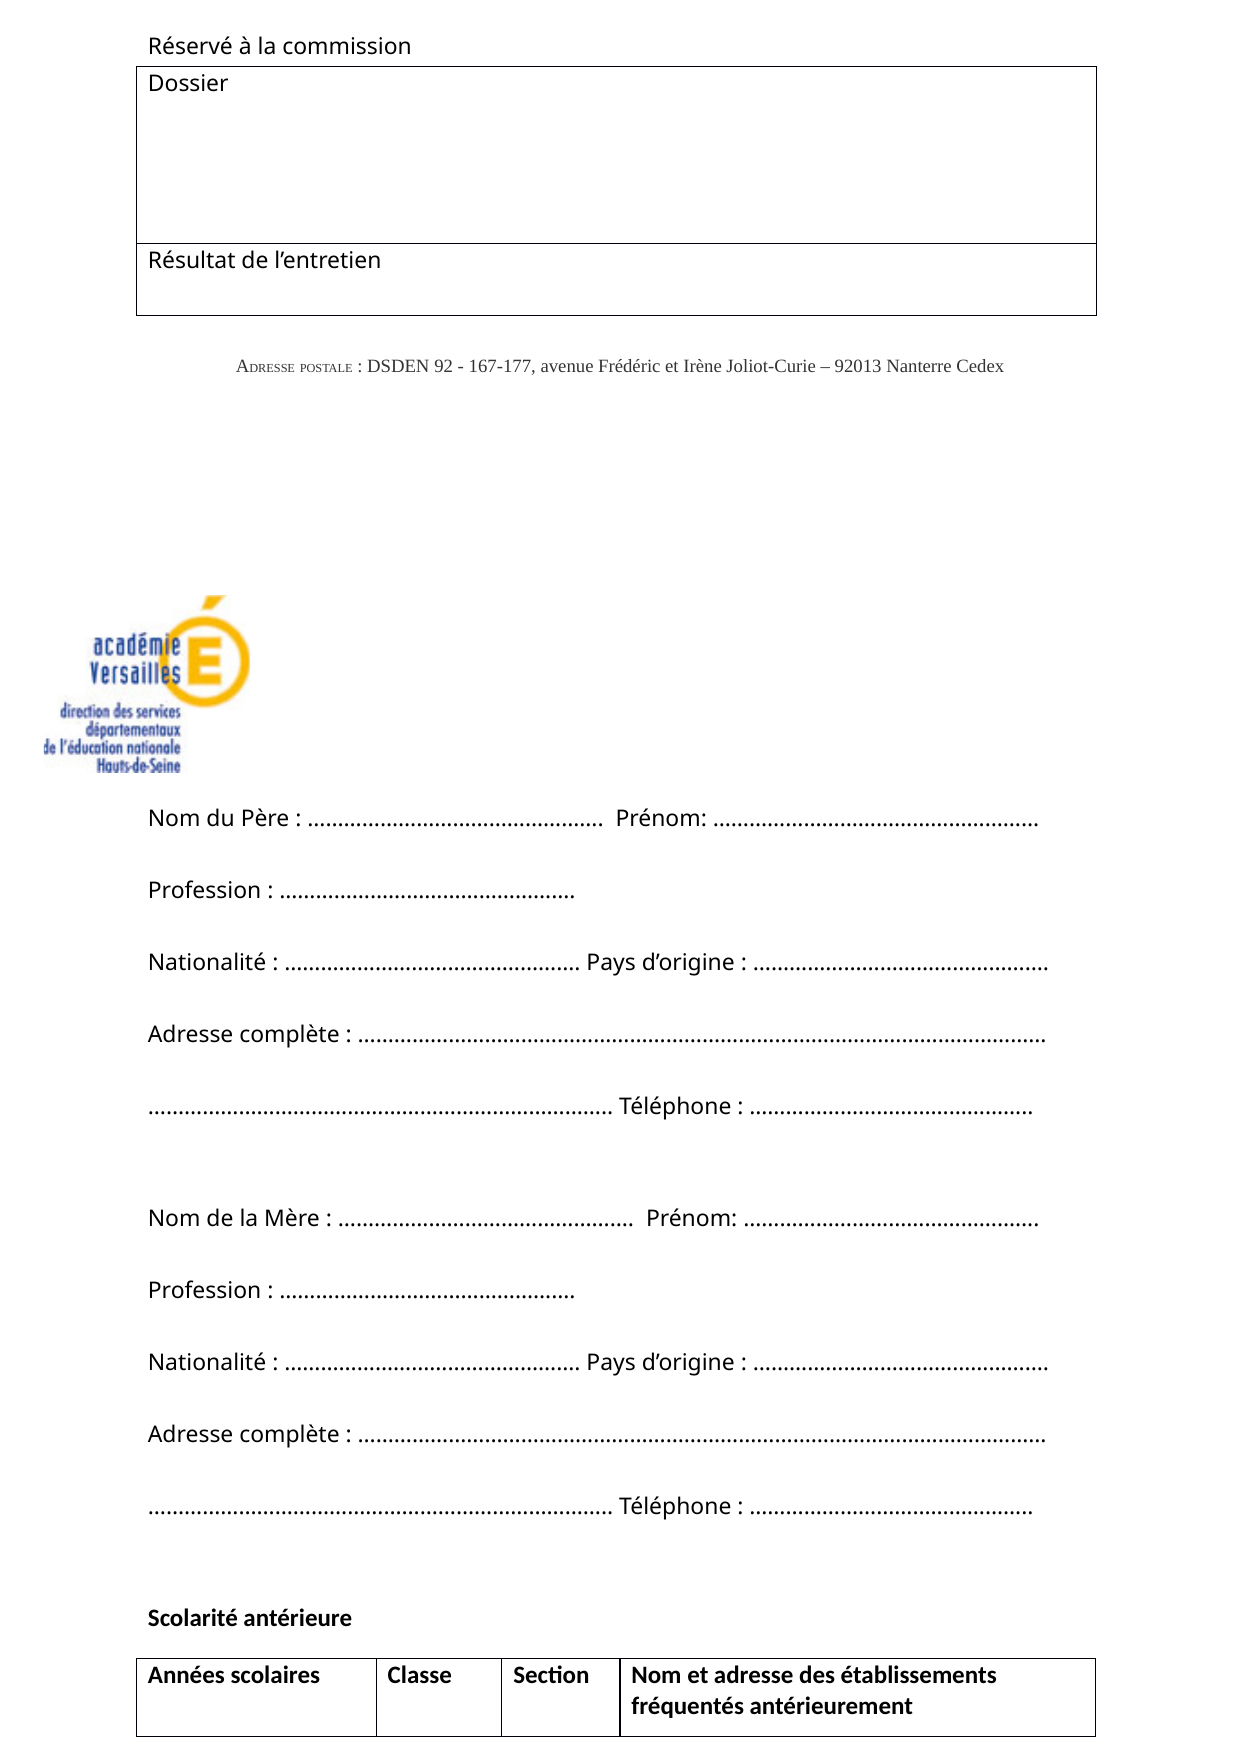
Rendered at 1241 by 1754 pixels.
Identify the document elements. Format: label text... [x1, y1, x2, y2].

text Adresse complète : …………………………………………………………………………………………………… [148, 1418, 1093, 1449]
table_header Dossier [137, 67, 1096, 243]
text Nationalité : …………………………………………. Pays d’origine : …………………………………………. [148, 1346, 1093, 1377]
text Profession : …………………………………………. [148, 874, 1093, 905]
text Nationalité : …………………………………………. Pays d’origine : …………………………………………. [148, 946, 1093, 977]
table_header Nom et adresse des établissements fréquentés antérieurement [621, 1659, 1095, 1736]
text Nom du Père : …………………………………………. Prénom: ……………………………………………… [148, 802, 1093, 833]
text ………………………………………………………………….. Téléphone : ……………………………………….. [148, 1490, 1093, 1521]
picture [43, 595, 251, 773]
table_cell Résultat de l’entretien [137, 244, 1096, 315]
text Scolarité antérieure [148, 1602, 1093, 1633]
table_header Années scolaires [137, 1659, 376, 1736]
text Adresse complète : …………………………………………………………………………………………………… [148, 1018, 1093, 1049]
text Nom de la Mère : …………………………………………. Prénom: …………………………………………. [148, 1202, 1093, 1234]
text Adresse postale : DSDEN 92 - 167-177, avenue Frédéric et Irène Joliot-Curie – 92013 Nanterre Cedex [148, 352, 1093, 377]
text Réservé à la commission [148, 29, 1093, 61]
text Profession : …………………………………………. [148, 1274, 1093, 1306]
text ………………………………………………………………….. Téléphone : ……………………………………….. [148, 1090, 1093, 1121]
table_header Classe [377, 1659, 501, 1736]
table_header Section [502, 1659, 619, 1736]
